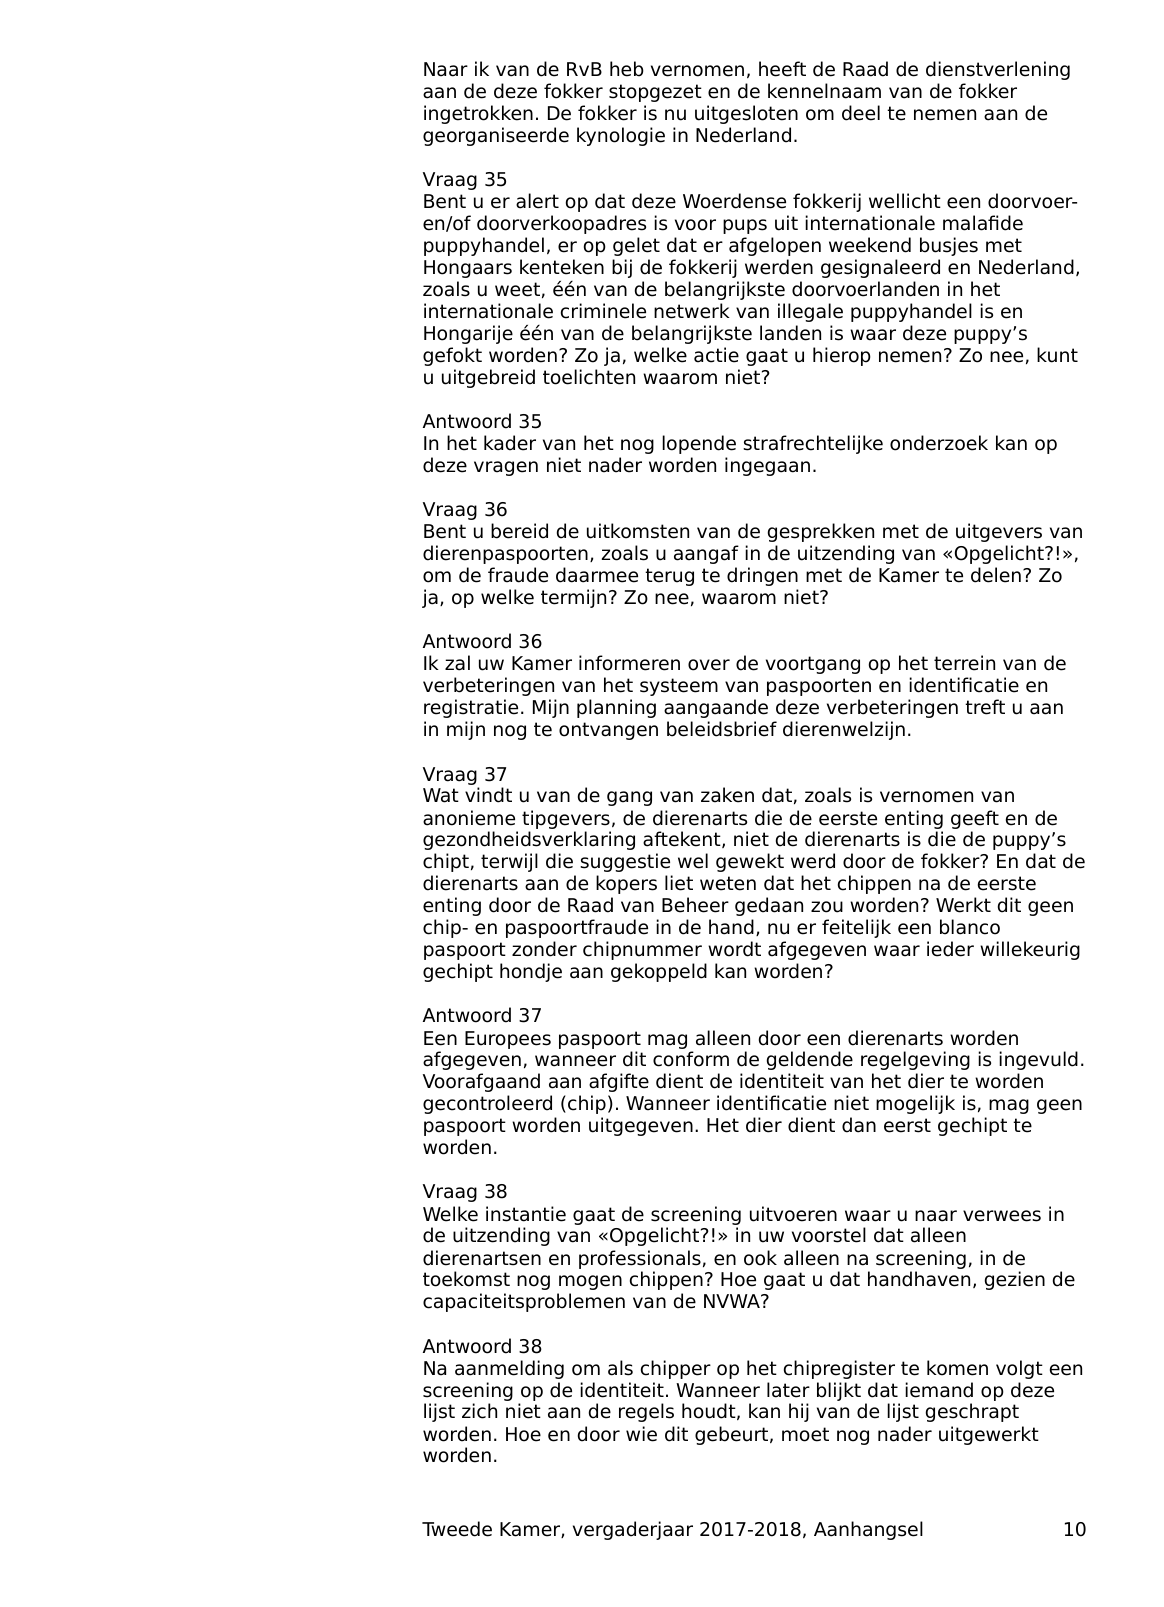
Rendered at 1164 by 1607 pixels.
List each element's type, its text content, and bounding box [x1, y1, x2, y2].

text Vraag 37 [422, 763, 1087, 785]
text Vraag 36 [422, 499, 1087, 521]
text Een Europees paspoort mag alleen door een dierenarts worden afgegeven, wanneer dit conform de geldende regelgeving is ingevuld. Voorafgaand aan afgifte dient de identiteit van het dier te worden gecontroleerd (chip). Wanneer identificatie niet mogelijk is, mag geen paspoort worden uitgegeven. Het dier dient dan eerst gechipt te worden. [422, 1027, 1087, 1159]
text Ik zal uw Kamer informeren over de voortgang op het terrein van de verbeteringen van het systeem van paspoorten en identificatie en registratie. Mijn planning aangaande deze verbeteringen treft u aan in mijn nog te ontvangen beleidsbrief dierenwelzijn. [422, 653, 1087, 741]
text Bent u bereid de uitkomsten van de gesprekken met de uitgevers van dierenpaspoorten, zoals u aangaf in de uitzending van «Opgelicht?!», om de fraude daarmee terug te dringen met de Kamer te delen? Zo ja, op welke termijn? Zo nee, waarom niet? [422, 521, 1087, 609]
text Vraag 35 [422, 169, 1087, 191]
text In het kader van het nog lopende strafrechtelijke onderzoek kan op deze vragen niet nader worden ingegaan. [422, 433, 1087, 477]
text Wat vindt u van de gang van zaken dat, zoals is vernomen van anonieme tipgevers, de dierenarts die de eerste enting geeft en de gezondheidsverklaring aftekent, niet de dierenarts is die de puppy’s chipt, terwijl die suggestie wel gewekt werd door de fokker? En dat de dierenarts aan de kopers liet weten dat het chippen na de eerste enting door de Raad van Beheer gedaan zou worden? Werkt dit geen chip- en paspoortfraude in de hand, nu er feitelijk een blanco paspoort zonder chipnummer wordt afgegeven waar ieder willekeurig gechipt hondje aan gekoppeld kan worden? [422, 785, 1087, 983]
text Na aanmelding om als chipper op het chipregister te komen volgt een screening op de identiteit. Wanneer later blijkt dat iemand op deze lijst zich niet aan de regels houdt, kan hij van de lijst geschrapt worden. Hoe en door wie dit gebeurt, moet nog nader uitgewerkt worden. [422, 1357, 1087, 1467]
text Antwoord 38 [422, 1336, 1087, 1357]
text Welke instantie gaat de screening uitvoeren waar u naar verwees in de uitzending van «Opgelicht?!» in uw voorstel dat alleen dierenartsen en professionals, en ook alleen na screening, in de toekomst nog mogen chippen? Hoe gaat u dat handhaven, gezien de capaciteitsproblemen van de NVWA? [422, 1203, 1087, 1313]
text Antwoord 35 [422, 411, 1087, 433]
text Vraag 38 [422, 1181, 1087, 1203]
text Antwoord 36 [422, 631, 1087, 653]
text Naar ik van de RvB heb vernomen, heeft de Raad de dienstverlening aan de deze fokker stopgezet en de kennelnaam van de fokker ingetrokken. De fokker is nu uitgesloten om deel te nemen aan de georganiseerde kynologie in Nederland. [422, 59, 1087, 147]
text Antwoord 37 [422, 1005, 1087, 1027]
text Bent u er alert op dat deze Woerdense fokkerij wellicht een doorvoer- en/of doorverkoopadres is voor pups uit internationale malafide puppyhandel, er op gelet dat er afgelopen weekend busjes met Hongaars kenteken bij de fokkerij werden gesignaleerd en Nederland, zoals u weet, één van de belangrijkste doorvoerlanden in het internationale criminele netwerk van illegale puppyhandel is en Hongarije één van de belangrijkste landen is waar deze puppy’s gefokt worden? Zo ja, welke actie gaat u hierop nemen? Zo nee, kunt u uitgebreid toelichten waarom niet? [422, 191, 1087, 389]
